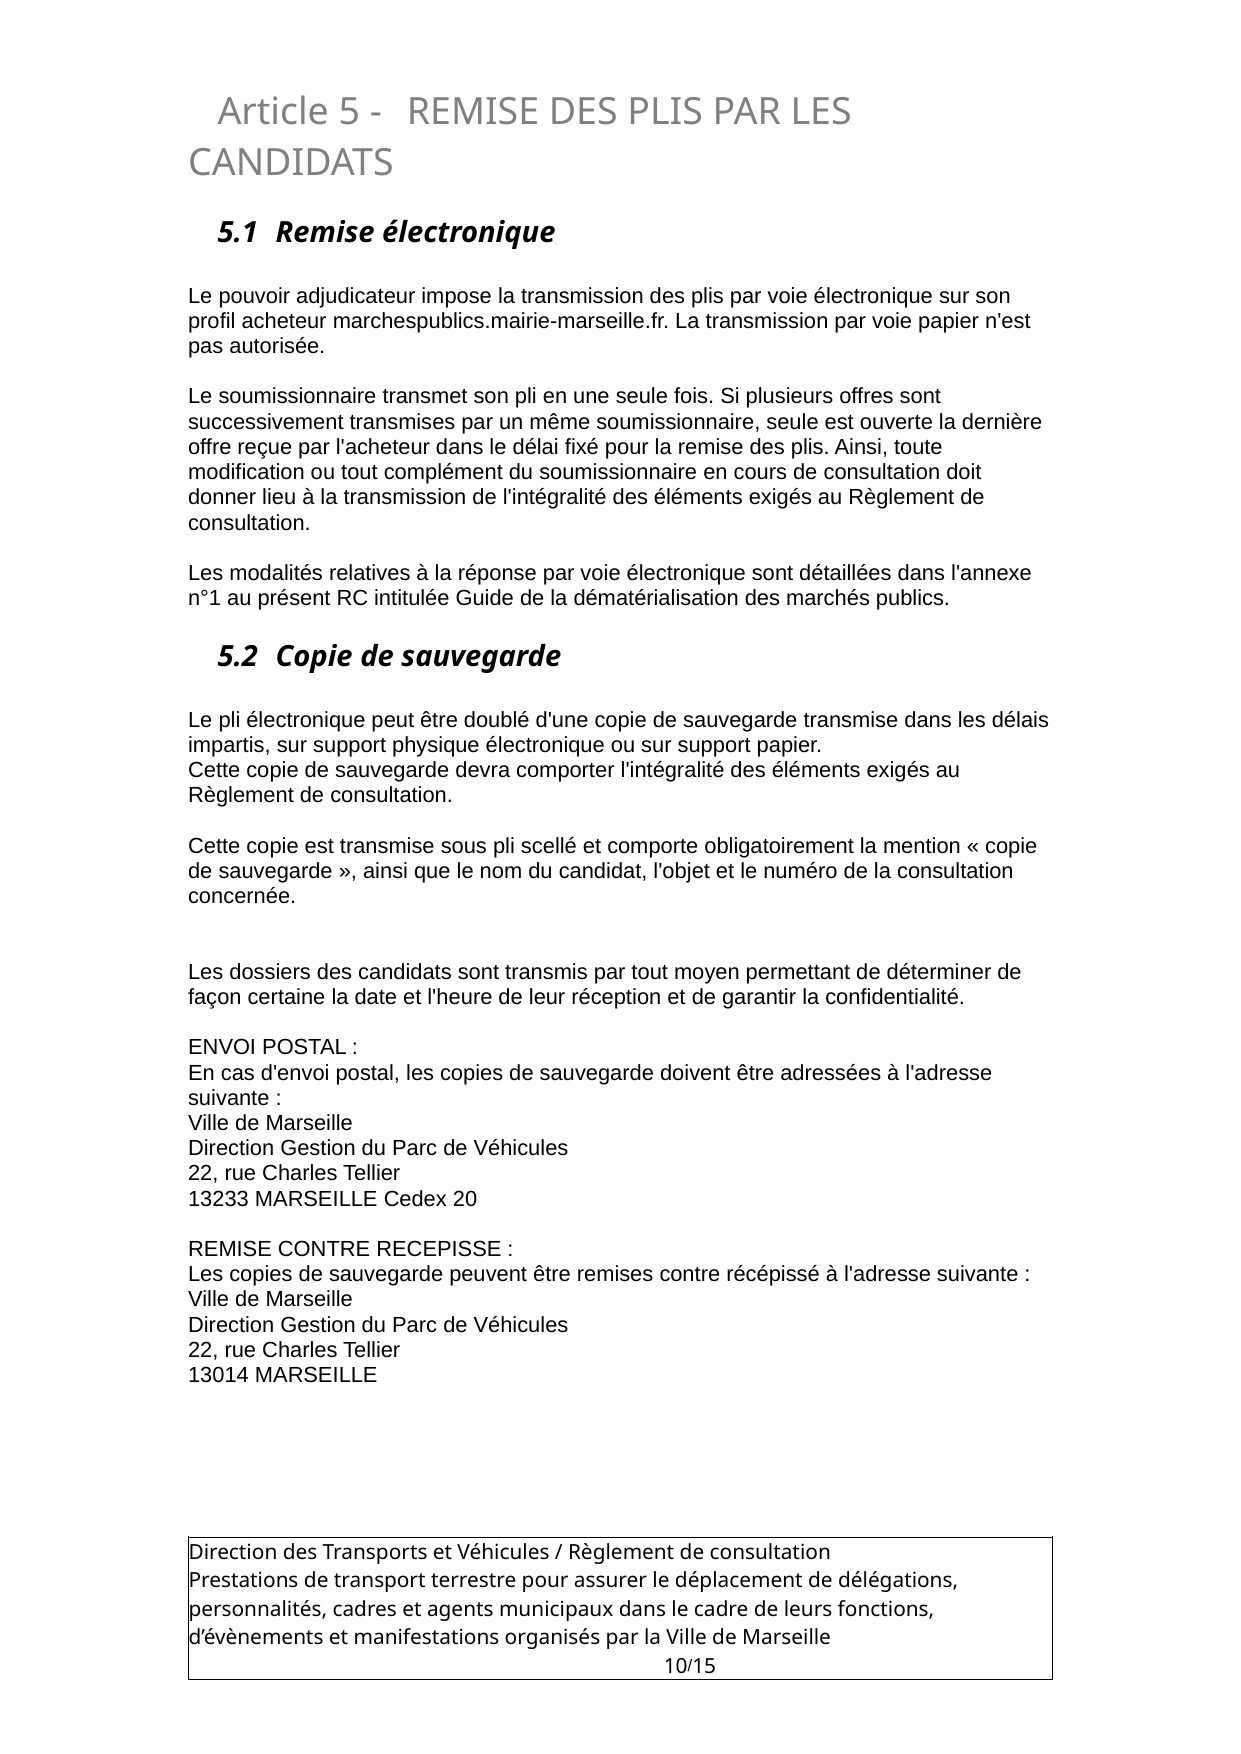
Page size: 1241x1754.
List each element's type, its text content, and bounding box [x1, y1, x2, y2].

text 13233 MARSEILLE Cedex 20 [188, 1185, 1052, 1211]
text Le soumissionnaire transmet son pli en une seule fois. Si plusieurs offres sont successivement transmises par un même soumissionnaire, seule est ouverte la dernière offre reçue par l'acheteur dans le délai fixé pour la remise des plis. Ainsi, toute modification ou tout complément du soumissionnaire en cours de consultation doit donner lieu à la transmission de l'intégralité des éléments exigés au Règlement de consultation. [188, 383, 1052, 535]
text Le pouvoir adjudicateur impose la transmission des plis par voie électronique sur son profil acheteur marchespublics.mairie-marseille.fr. La transmission par voie papier n'est pas autorisée. [188, 283, 1052, 358]
text Cette copie est transmise sous pli scellé et comporte obligatoirement la mention « copie de sauvegarde », ainsi que le nom du candidat, l'objet et le numéro de la consultation concernée. [188, 832, 1052, 908]
text Le pli électronique peut être doublé d'une copie de sauvegarde transmise dans les délais impartis, sur support physique électronique ou sur support papier. [188, 706, 1052, 757]
text Les modalités relatives à la réponse par voie électronique sont détaillées dans l'annexe n°1 au présent RC intitulée Guide de la dématérialisation des marchés publics. [188, 560, 1052, 610]
text Direction Gestion du Parc de Véhicules [188, 1311, 1052, 1337]
text Les dossiers des candidats sont transmis par tout moyen permettant de déterminer de façon certaine la date et l'heure de leur réception et de garantir la confidentialité. [188, 958, 1052, 1009]
text Cette copie de sauvegarde devra comporter l'intégralité des éléments exigés au Règlement de consultation. [188, 757, 1052, 807]
subtitle Copie de sauvegarde [188, 635, 1052, 675]
subtitle Remise électronique [188, 211, 1052, 251]
text 22, rue Charles Tellier [188, 1160, 1052, 1185]
text 13014 MARSEILLE [188, 1362, 1052, 1387]
subtitle REMISE DES PLIS PAR LES CANDIDATS [188, 84, 1052, 186]
text Ville de Marseille [188, 1110, 1052, 1135]
text 22, rue Charles Tellier [188, 1337, 1052, 1362]
text REMISE CONTRE RECEPISSE : [188, 1236, 1052, 1261]
text Ville de Marseille [188, 1286, 1052, 1311]
text En cas d'envoi postal, les copies de sauvegarde doivent être adressées à l'adresse suivante : [188, 1059, 1052, 1110]
text ENVOI POSTAL : [188, 1034, 1052, 1059]
text Direction Gestion du Parc de Véhicules [188, 1135, 1052, 1160]
text Les copies de sauvegarde peuvent être remises contre récépissé à l'adresse suivante : [188, 1261, 1052, 1286]
